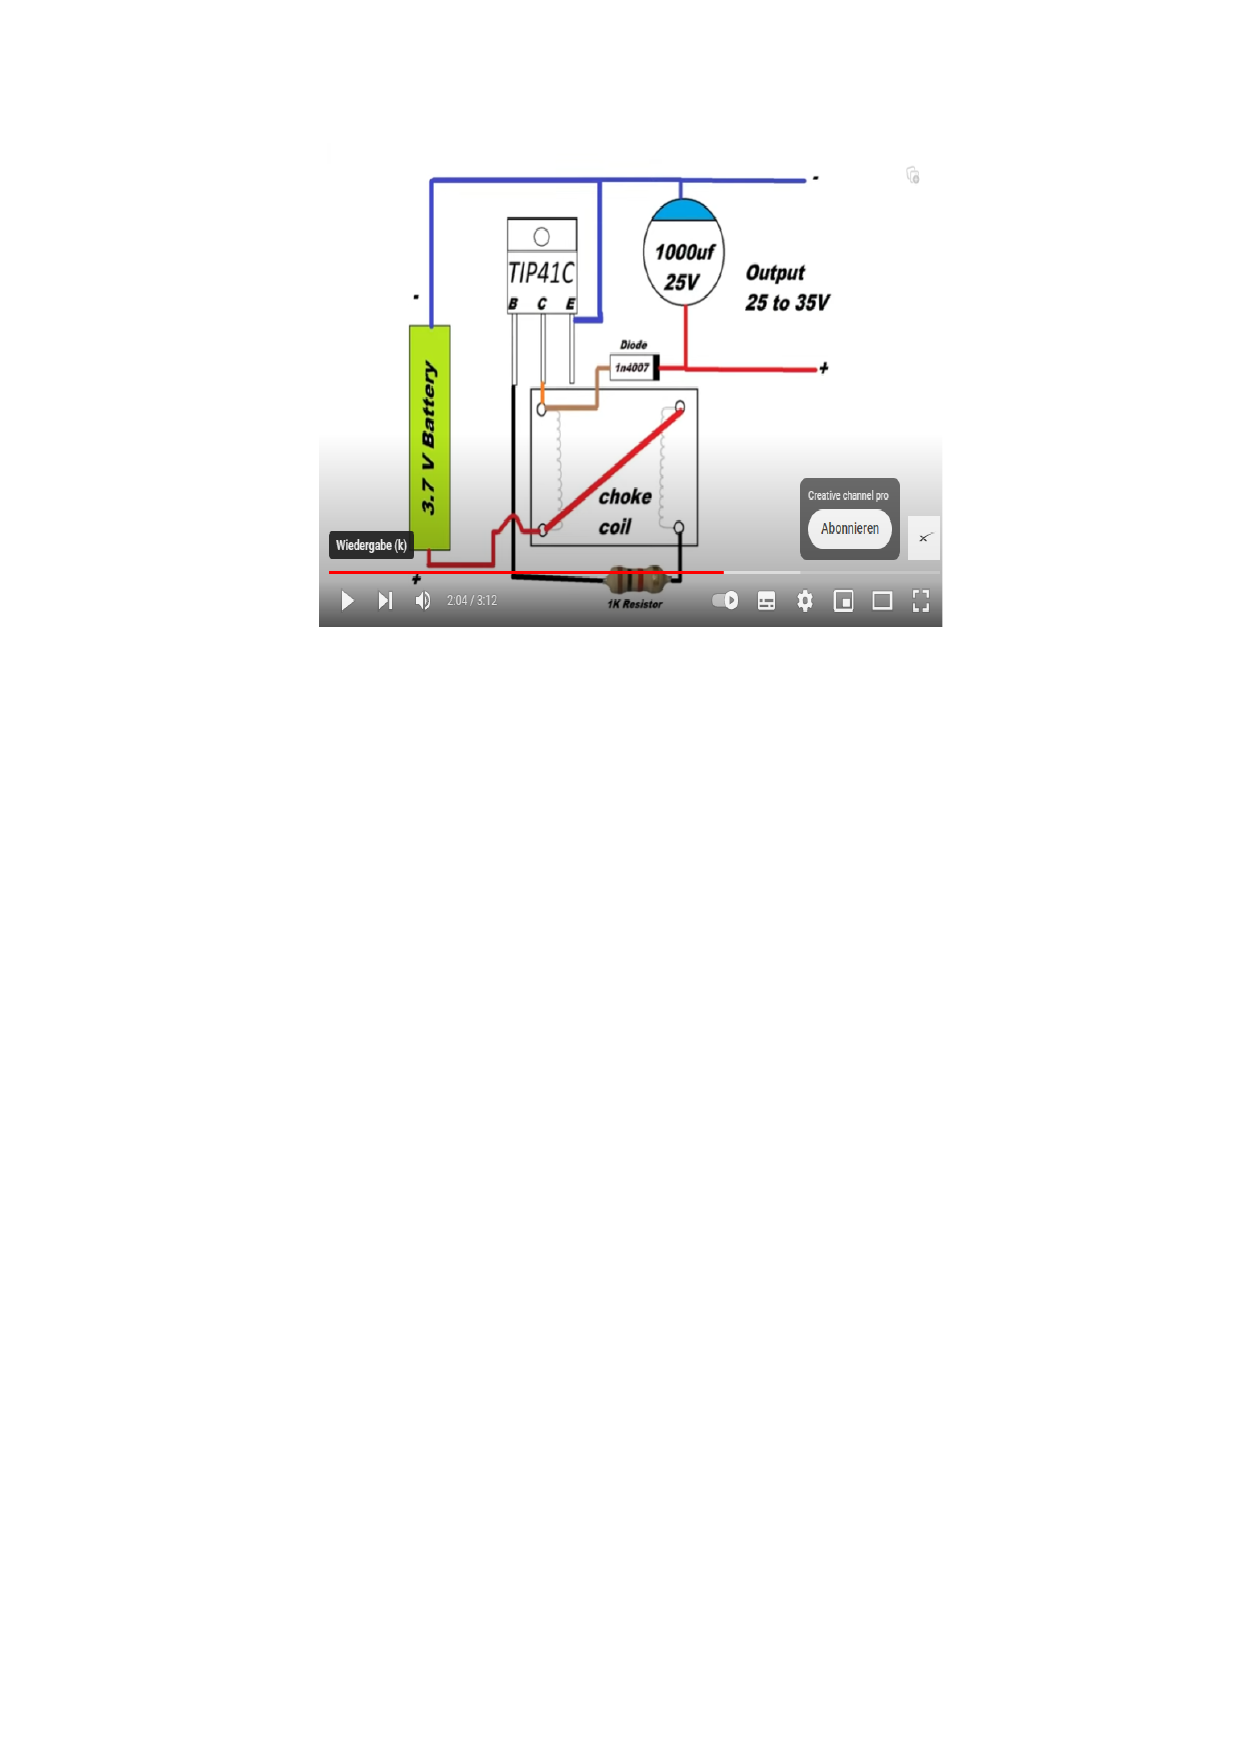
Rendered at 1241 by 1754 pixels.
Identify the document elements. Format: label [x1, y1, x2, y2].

picture [298, 118, 943, 634]
